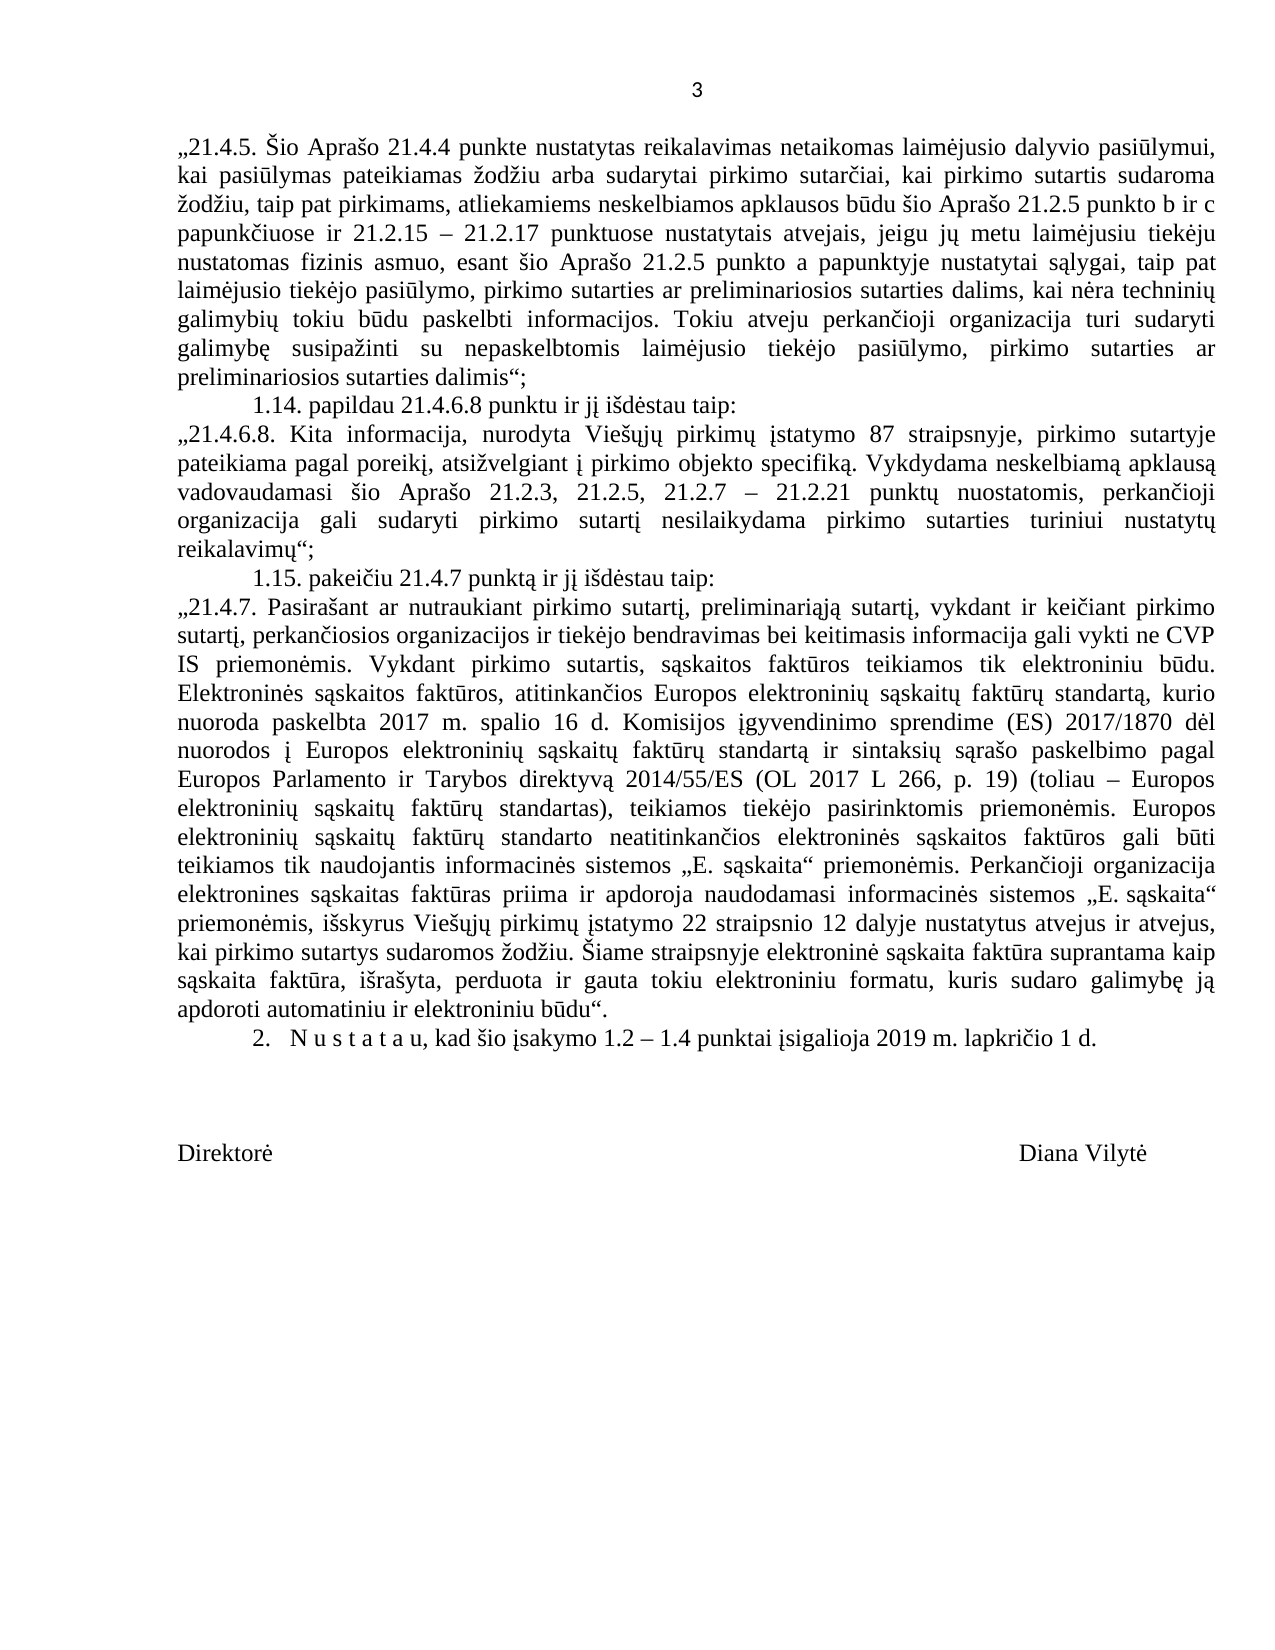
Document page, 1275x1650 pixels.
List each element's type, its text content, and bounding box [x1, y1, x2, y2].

text „21.4.5. Šio Aprašo 21.4.4 punkte nustatytas reikalavimas netaikomas laimėjusio dalyvio pasiūlymui, kai pasiūlymas pateikiamas žodžiu arba sudarytai pirkimo sutarčiai, kai pirkimo sutartis sudaroma žodžiu, taip pat pirkimams, atliekamiems neskelbiamos apklausos būdu šio Aprašo 21.2.5 punkto b ir c papunkčiuose ir 21.2.15 – 21.2.17 punktuose nustatytais atvejais, jeigu jų metu laimėjusiu tiekėju nustatomas fizinis asmuo, esant šio Aprašo 21.2.5 punkto a papunktyje nustatytai sąlygai, taip pat laimėjusio tiekėjo pasiūlymo, pirkimo sutarties ar preliminariosios sutarties dalims, kai nėra techninių galimybių tokiu būdu paskelbti informacijos. Tokiu atveju perkančioji organizacija turi sudaryti galimybę susipažinti su nepaskelbtomis laimėjusio tiekėjo pasiūlymo, pirkimo sutarties ar preliminariosios sutarties dalimis“; [177, 132, 1216, 391]
text Direktorė Diana Vilytė [177, 1138, 1216, 1167]
text 1.14. papildau 21.4.6.8 punktu ir jį išdėstau taip: [177, 391, 1216, 419]
text 1.15. pakeičiu 21.4.7 punktą ir jį išdėstau taip: [177, 563, 1216, 592]
text „21.4.7. Pasirašant ar nutraukiant pirkimo sutartį, preliminariąją sutartį, vykdant ir keičiant pirkimo sutartį, perkančiosios organizacijos ir tiekėjo bendravimas bei keitimasis informacija gali vykti ne CVP IS priemonėmis. Vykdant pirkimo sutartis, sąskaitos faktūros teikiamos tik elektroniniu būdu. Elektroninės sąskaitos faktūros, atitinkančios Europos elektroninių sąskaitų faktūrų standartą, kurio nuoroda paskelbta 2017 m. spalio 16 d. Komisijos įgyvendinimo sprendime (ES) 2017/1870 dėl nuorodos į Europos elektroninių sąskaitų faktūrų standartą ir sintaksių sąrašo paskelbimo pagal Europos Parlamento ir Tarybos direktyvą 2014/55/ES (OL 2017 L 266, p. 19) (toliau – Europos elektroninių sąskaitų faktūrų standartas), teikiamos tiekėjo pasirinktomis priemonėmis. Europos elektroninių sąskaitų faktūrų standarto neatitinkančios elektroninės sąskaitos faktūros gali būti teikiamos tik naudojantis informacinės sistemos „E. sąskaita“ priemonėmis. Perkančioji organizacija elektronines sąskaitas faktūras priima ir apdoroja naudodamasi informacinės sistemos „E. sąskaita“ priemonėmis, išskyrus Viešųjų pirkimų įstatymo 22 straipsnio 12 dalyje nustatytus atvejus ir atvejus, kai pirkimo sutartys sudaromos žodžiu. Šiame straipsnyje elektroninė sąskaita faktūra suprantama kaip sąskaita faktūra, išrašyta, perduota ir gauta tokiu elektroniniu formatu, kuris sudaro galimybę ją apdoroti automatiniu ir elektroniniu būdu“. [177, 592, 1216, 1023]
text „21.4.6.8. Kita informacija, nurodyta Viešųjų pirkimų įstatymo 87 straipsnyje, pirkimo sutartyje pateikiama pagal poreikį, atsižvelgiant į pirkimo objekto specifiką. Vykdydama neskelbiamą apklausą vadovaudamasi šio Aprašo 21.2.3, 21.2.5, 21.2.7 – 21.2.21 punktų nuostatomis, perkančioji organizacija gali sudaryti pirkimo sutartį nesilaikydama pirkimo sutarties turiniui nustatytų reikalavimų“; [177, 419, 1216, 563]
text 2. N u s t a t a u, kad šio įsakymo 1.2 – 1.4 punktai įsigalioja 2019 m. lapkričio 1 d. [177, 1023, 1216, 1052]
